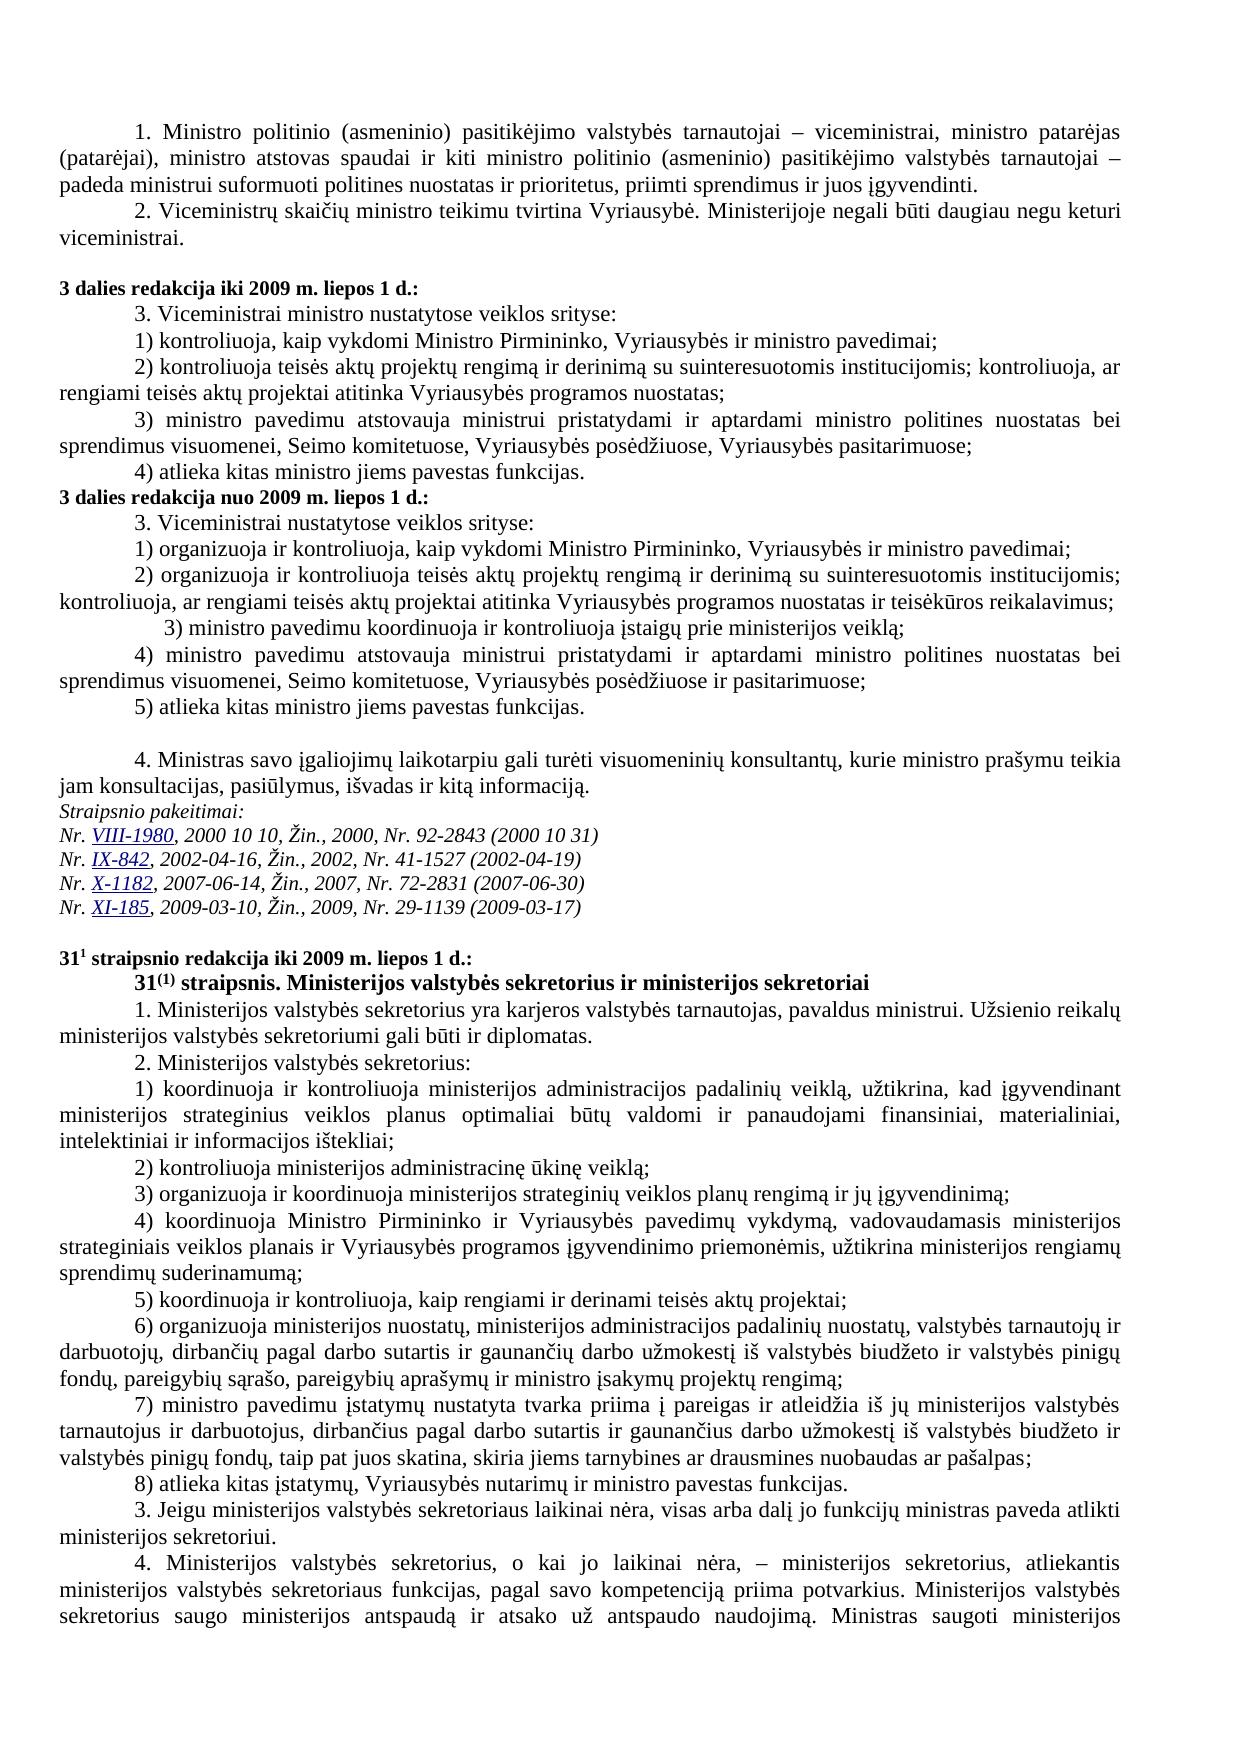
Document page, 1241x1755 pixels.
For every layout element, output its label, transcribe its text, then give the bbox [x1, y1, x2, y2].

text 2. Ministerijos valstybės sekretorius: [59, 1048, 1122, 1075]
text 4) atlieka kitas ministro jiems pavestas funkcijas. [59, 458, 1122, 485]
text 3. Viceministrai nustatytose veiklos srityse: [59, 509, 1122, 535]
text 31(1) straipsnis. Ministerijos valstybės sekretorius ir ministerijos sekretoriai [59, 969, 1122, 996]
text 4) koordinuoja Ministro Pirmininko ir Vyriausybės pavedimų vykdymą, vadovaudamasis ministerijos strateginiais veiklos planais ir Vyriausybės programos įgyvendinimo priemonėmis, užtikrina ministerijos rengiamų sprendimų suderinamumą; [59, 1207, 1122, 1286]
text 3) ministro pavedimu koordinuoja ir kontroliuoja įstaigų prie ministerijos veiklą; [59, 614, 1122, 641]
text 1) koordinuoja ir kontroliuoja ministerijos administracijos padalinių veiklą, užtikrina, kad įgyvendinant ministerijos strateginius veiklos planus optimaliai būtų valdomi ir panaudojami finansiniai, materialiniai, intelektiniai ir informacijos ištekliai; [59, 1075, 1122, 1154]
text 1. Ministro politinio (asmeninio) pasitikėjimo valstybės tarnautojai – viceministrai, ministro patarėjas (patarėjai), ministro atstovas spaudai ir kiti ministro politinio (asmeninio) pasitikėjimo valstybės tarnautojai – padeda ministrui suformuoti politines nuostatas ir prioritetus, priimti sprendimus ir juos įgyvendinti. [59, 118, 1122, 197]
text Straipsnio pakeitimai: [59, 799, 1122, 823]
text 6) organizuoja ministerijos nuostatų, ministerijos administracijos padalinių nuostatų, valstybės tarnautojų ir darbuotojų, dirbančių pagal darbo sutartis ir gaunančių darbo užmokestį iš valstybės biudžeto ir valstybės pinigų fondų, pareigybių sąrašo, pareigybių aprašymų ir ministro įsakymų projektų rengimą; [59, 1312, 1122, 1391]
text 3. Jeigu ministerijos valstybės sekretoriaus laikinai nėra, visas arba dalį jo funkcijų ministras paveda atlikti ministerijos sekretoriui. [59, 1497, 1122, 1549]
text 3) organizuoja ir koordinuoja ministerijos strateginių veiklos planų rengimą ir jų įgyvendinimą; [59, 1180, 1122, 1207]
text 5) koordinuoja ir kontroliuoja, kaip rengiami ir derinami teisės aktų projektai; [59, 1286, 1122, 1312]
text 311 straipsnio redakcija iki 2009 m. liepos 1 d.: [59, 945, 1122, 969]
text 2. Viceministrų skaičių ministro teikimu tvirtina Vyriausybė. Ministerijoje negali būti daugiau negu keturi viceministrai. [59, 197, 1122, 250]
text 2) kontroliuoja ministerijos administracinę ūkinę veiklą; [59, 1154, 1122, 1180]
text 5) atlieka kitas ministro jiems pavestas funkcijas. [59, 693, 1122, 720]
text 3. Viceministrai ministro nustatytose veiklos srityse: [59, 300, 1122, 327]
text 4) ministro pavedimu atstovauja ministrui pristatydami ir aptardami ministro politines nuostatas bei sprendimus visuomenei, Seimo komitetuose, Vyriausybės posėdžiuose ir pasitarimuose; [59, 641, 1122, 693]
text Nr. XI-185, 2009-03-10, Žin., 2009, Nr. 29-1139 (2009-03-17) [59, 895, 1122, 919]
text 2) kontroliuoja teisės aktų projektų rengimą ir derinimą su suinteresuotomis institucijomis; kontroliuoja, ar rengiami teisės aktų projektai atitinka Vyriausybės programos nuostatas; [59, 353, 1122, 406]
text 2) organizuoja ir kontroliuoja teisės aktų projektų rengimą ir derinimą su suinteresuotomis institucijomis; kontroliuoja, ar rengiami teisės aktų projektai atitinka Vyriausybės programos nuostatas ir teisėkūros reikalavimus; [59, 562, 1122, 614]
text 1. Ministerijos valstybės sekretorius yra karjeros valstybės tarnautojas, pavaldus ministrui. Užsienio reikalų ministerijos valstybės sekretoriumi gali būti ir diplomatas. [59, 996, 1122, 1048]
text 7) ministro pavedimu įstatymų nustatyta tvarka priima į pareigas ir atleidžia iš jų ministerijos valstybės tarnautojus ir darbuotojus, dirbančius pagal darbo sutartis ir gaunančius darbo užmokestį iš valstybės biudžeto ir valstybės pinigų fondų, taip pat juos skatina, skiria jiems tarnybines ar drausmines nuobaudas ar pašalpas; [59, 1391, 1122, 1470]
text 4. Ministras savo įgaliojimų laikotarpiu gali turėti visuomeninių konsultantų, kurie ministro prašymu teikia jam konsultacijas, pasiūlymus, išvadas ir kitą informaciją. [59, 746, 1122, 799]
text 4. Ministerijos valstybės sekretorius, o kai jo laikinai nėra, – ministerijos sekretorius, atliekantis ministerijos valstybės sekretoriaus funkcijas, pagal savo kompetenciją priima potvarkius. Ministerijos valstybės sekretorius saugo ministerijos antspaudą ir atsako už antspaudo naudojimą. Ministras saugoti ministerijos [59, 1549, 1122, 1628]
text 1) kontroliuoja, kaip vykdomi Ministro Pirmininko, Vyriausybės ir ministro pavedimai; [59, 327, 1122, 353]
text 1) organizuoja ir kontroliuoja, kaip vykdomi Ministro Pirmininko, Vyriausybės ir ministro pavedimai; [59, 535, 1122, 562]
text 8) atlieka kitas įstatymų, Vyriausybės nutarimų ir ministro pavestas funkcijas. [59, 1470, 1122, 1497]
text Nr. VIII-1980, 2000 10 10, Žin., 2000, Nr. 92-2843 (2000 10 31) [59, 823, 1122, 847]
text Nr. IX-842, 2002-04-16, Žin., 2002, Nr. 41-1527 (2002-04-19) [59, 847, 1122, 871]
text Nr. X-1182, 2007-06-14, Žin., 2007, Nr. 72-2831 (2007-06-30) [59, 871, 1122, 895]
text 3 dalies redakcija nuo 2009 m. liepos 1 d.: [59, 485, 1122, 509]
text 3) ministro pavedimu atstovauja ministrui pristatydami ir aptardami ministro politines nuostatas bei sprendimus visuomenei, Seimo komitetuose, Vyriausybės posėdžiuose, Vyriausybės pasitarimuose; [59, 406, 1122, 458]
text 3 dalies redakcija iki 2009 m. liepos 1 d.: [59, 276, 1122, 300]
